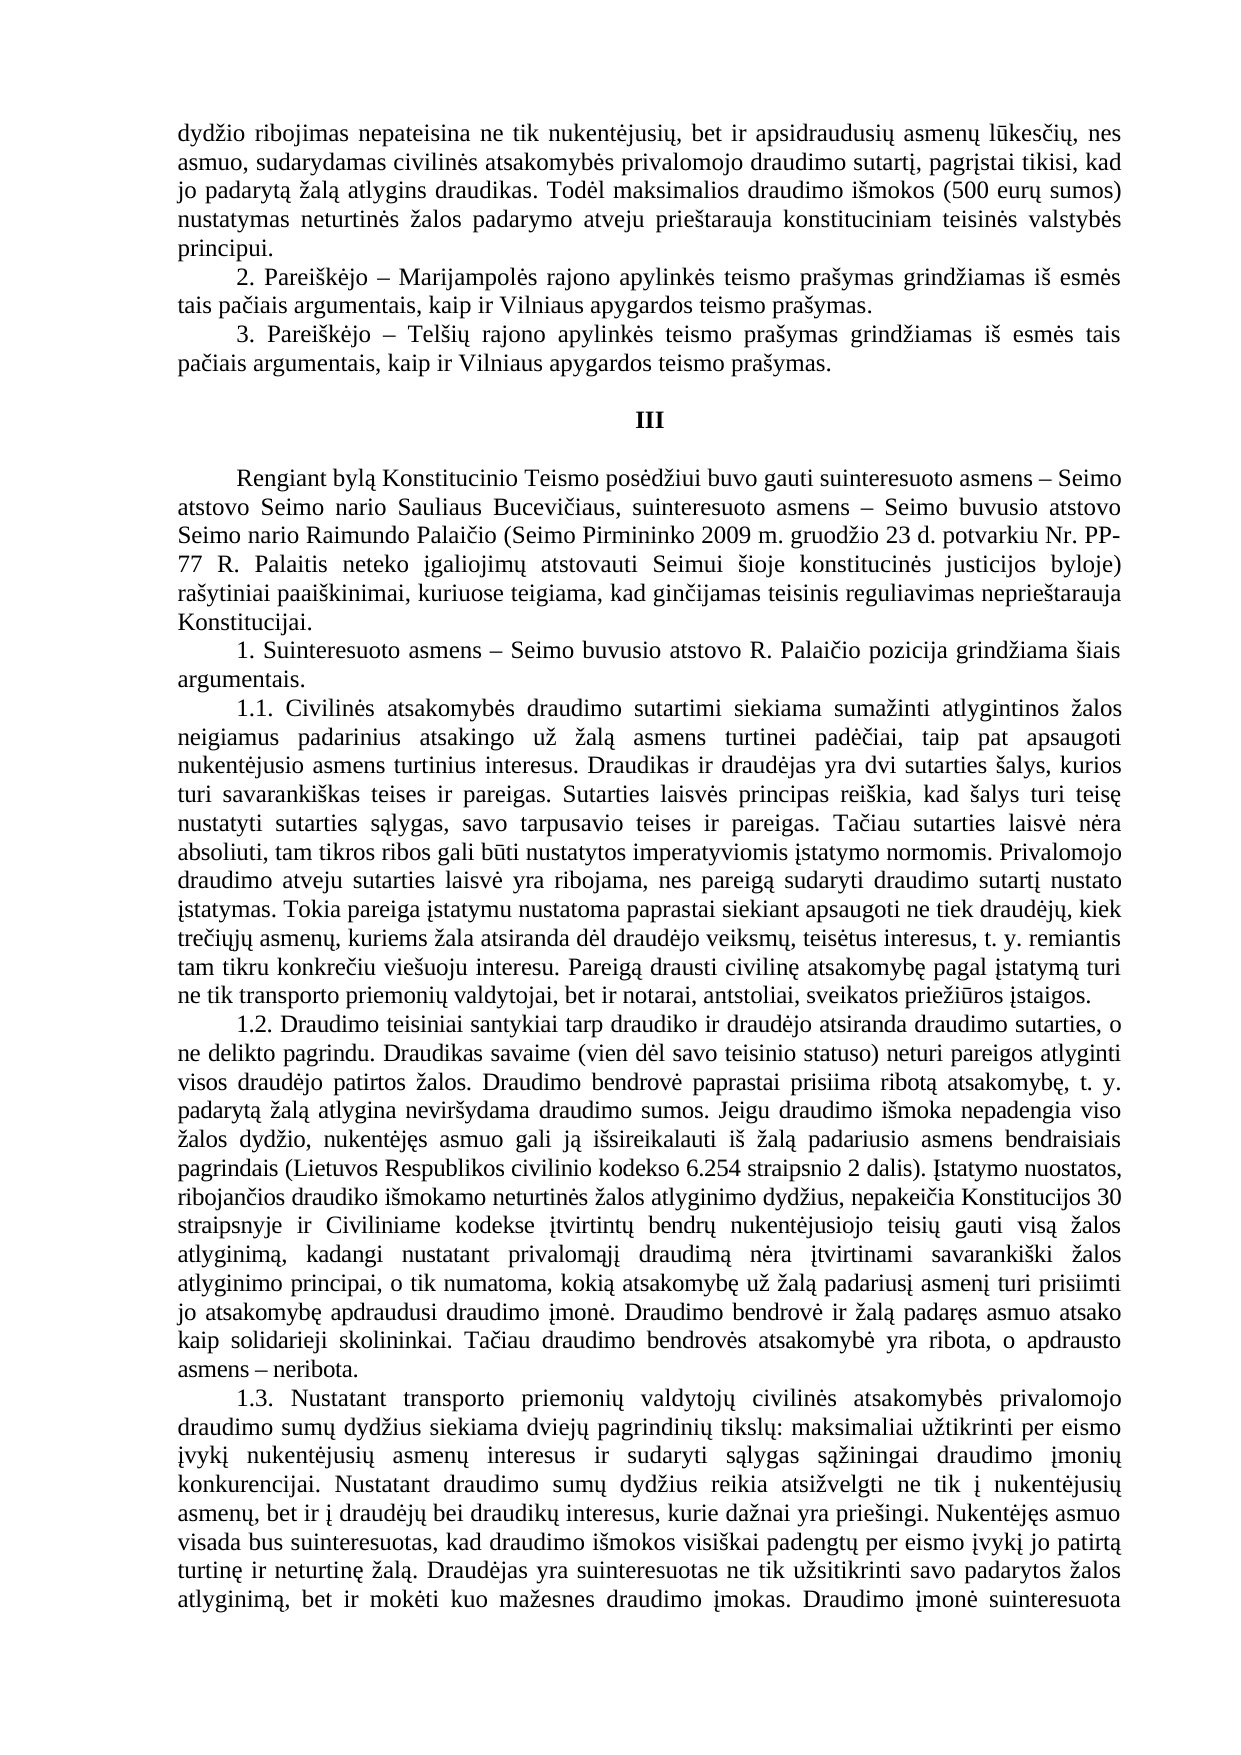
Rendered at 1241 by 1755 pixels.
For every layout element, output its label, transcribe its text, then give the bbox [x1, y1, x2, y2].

text dydžio ribojimas nepateisina ne tik nukentėjusių, bet ir apsidraudusių asmenų lūkesčių, nes asmuo, sudarydamas civilinės atsakomybės privalomojo draudimo sutartį, pagrįstai tikisi, kad jo padarytą žalą atlygins draudikas. Todėl maksimalios draudimo išmokos (500 eurų sumos) nustatymas neturtinės žalos padarymo atveju prieštarauja konstituciniam teisinės valstybės principui. [177, 118, 1122, 262]
text 1.3. Nustatant transporto priemonių valdytojų civilinės atsakomybės privalomojo draudimo sumų dydžius siekiama dviejų pagrindinių tikslų: maksimaliai užtikrinti per eismo įvykį nukentėjusių asmenų interesus ir sudaryti sąlygas sąžiningai draudimo įmonių konkurencijai. Nustatant draudimo sumų dydžius reikia atsižvelgti ne tik į nukentėjusių asmenų, bet ir į draudėjų bei draudikų interesus, kurie dažnai yra priešingi. Nukentėjęs asmuo visada bus suinteresuotas, kad draudimo išmokos visiškai padengtų per eismo įvykį jo patirtą turtinę ir neturtinę žalą. Draudėjas yra suinteresuotas ne tik užsitikrinti savo padarytos žalos atlyginimą, bet ir mokėti kuo mažesnes draudimo įmokas. Draudimo įmonė suinteresuota [177, 1383, 1122, 1613]
text 1.2. Draudimo teisiniai santykiai tarp draudiko ir draudėjo atsiranda draudimo sutarties, o ne delikto pagrindu. Draudikas savaime (vien dėl savo teisinio statuso) neturi pareigos atlyginti visos draudėjo patirtos žalos. Draudimo bendrovė paprastai prisiima ribotą atsakomybę, t. y. padarytą žalą atlygina neviršydama draudimo sumos. Jeigu draudimo išmoka nepadengia viso žalos dydžio, nukentėjęs asmuo gali ją išsireikalauti iš žalą padariusio asmens bendraisiais pagrindais (Lietuvos Respublikos civilinio kodekso 6.254 straipsnio 2 dalis). Įstatymo nuostatos, ribojančios draudiko išmokamo neturtinės žalos atlyginimo dydžius, nepakeičia Konstitucijos 30 straipsnyje ir Civiliniame kodekse įtvirtintų bendrų nukentėjusiojo teisių gauti visą žalos atlyginimą, kadangi nustatant privalomąjį draudimą nėra įtvirtinami savarankiški žalos atlyginimo principai, o tik numatoma, kokią atsakomybę už žalą padariusį asmenį turi prisiimti jo atsakomybę apdraudusi draudimo įmonė. Draudimo bendrovė ir žalą padaręs asmuo atsako kaip solidarieji skolininkai. Tačiau draudimo bendrovės atsakomybė yra ribota, o apdrausto asmens – neribota. [177, 1009, 1122, 1383]
text 1. Suinteresuoto asmens – Seimo buvusio atstovo R. Palaičio pozicija grindžiama šiais argumentais. [177, 636, 1122, 693]
text 1.1. Civilinės atsakomybės draudimo sutartimi siekiama sumažinti atlygintinos žalos neigiamus padarinius atsakingo už žalą asmens turtinei padėčiai, taip pat apsaugoti nukentėjusio asmens turtinius interesus. Draudikas ir draudėjas yra dvi sutarties šalys, kurios turi savarankiškas teises ir pareigas. Sutarties laisvės principas reiškia, kad šalys turi teisę nustatyti sutarties sąlygas, savo tarpusavio teises ir pareigas. Tačiau sutarties laisvė nėra absoliuti, tam tikros ribos gali būti nustatytos imperatyviomis įstatymo normomis. Privalomojo draudimo atveju sutarties laisvė yra ribojama, nes pareigą sudaryti draudimo sutartį nustato įstatymas. Tokia pareiga įstatymu nustatoma paprastai siekiant apsaugoti ne tiek draudėjų, kiek trečiųjų asmenų, kuriems žala atsiranda dėl draudėjo veiksmų, teisėtus interesus, t. y. remiantis tam tikru konkrečiu viešuoju interesu. Pareigą drausti civilinę atsakomybę pagal įstatymą turi ne tik transporto priemonių valdytojai, bet ir notarai, antstoliai, sveikatos priežiūros įstaigos. [177, 693, 1122, 1009]
text Rengiant bylą Konstitucinio Teismo posėdžiui buvo gauti suinteresuoto asmens – Seimo atstovo Seimo nario Sauliaus Bucevičiaus, suinteresuoto asmens – Seimo buvusio atstovo Seimo nario Raimundo Palaičio (Seimo Pirmininko 2009 m. gruodžio 23 d. potvarkiu Nr. PP-77 R. Palaitis neteko įgaliojimų atstovauti Seimui šioje konstitucinės justicijos byloje) rašytiniai paaiškinimai, kuriuose teigiama, kad ginčijamas teisinis reguliavimas neprieštarauja Konstitucijai. [177, 463, 1122, 636]
text 2. Pareiškėjo – Marijampolės rajono apylinkės teismo prašymas grindžiamas iš esmės tais pačiais argumentais, kaip ir Vilniaus apygardos teismo prašymas. [177, 262, 1122, 319]
text 3. Pareiškėjo – Telšių rajono apylinkės teismo prašymas grindžiamas iš esmės tais pačiais argumentais, kaip ir Vilniaus apygardos teismo prašymas. [177, 319, 1122, 377]
text III [177, 406, 1122, 434]
